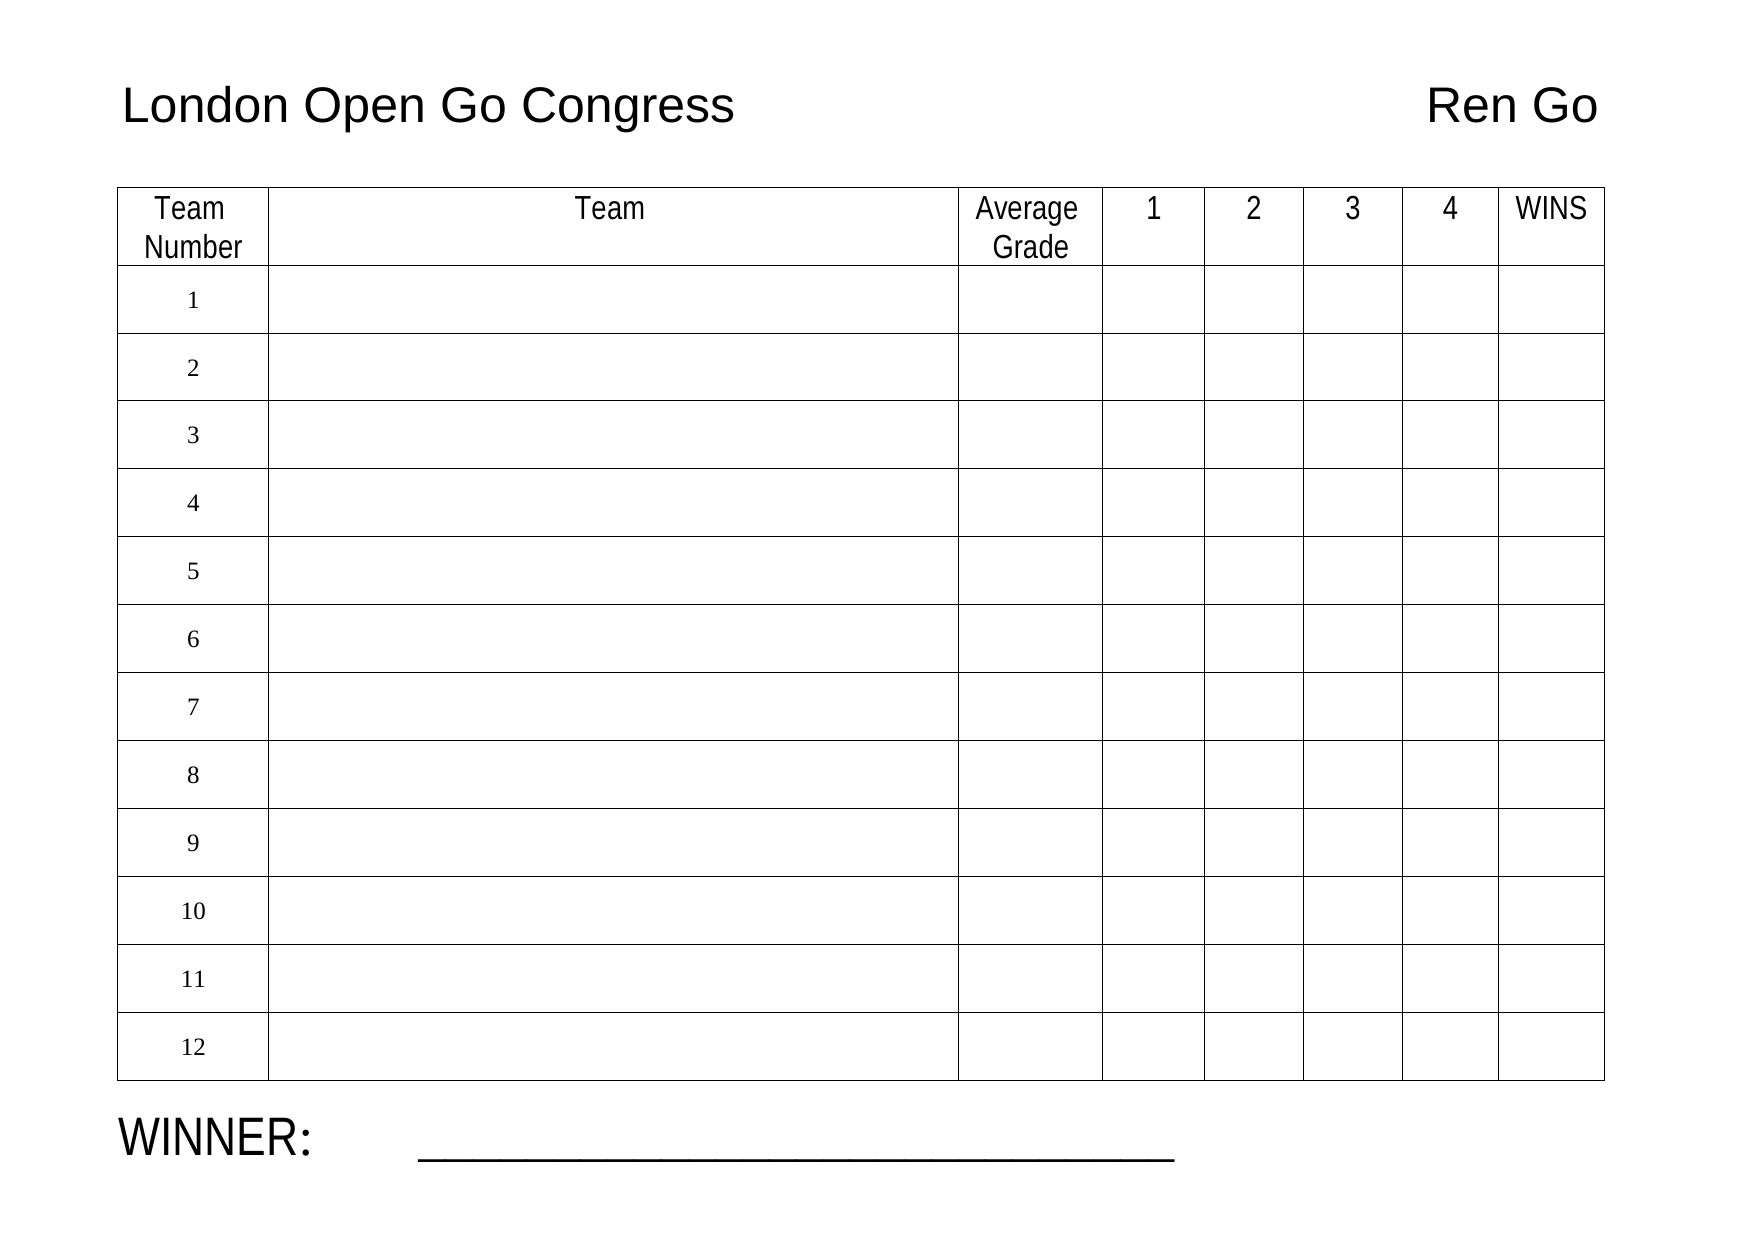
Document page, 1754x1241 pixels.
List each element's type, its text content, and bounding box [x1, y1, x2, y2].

table_cell [1103, 266, 1204, 332]
table_cell 11 [118, 945, 268, 1012]
table_cell [1103, 469, 1204, 536]
table_cell [269, 945, 958, 1012]
table_cell [269, 673, 958, 740]
table_cell [269, 877, 958, 944]
table_cell [1304, 1013, 1402, 1079]
table_cell [959, 877, 1102, 944]
table_cell [1205, 469, 1303, 536]
table_cell [959, 266, 1102, 332]
table_cell [1499, 673, 1604, 740]
table_cell 9 [118, 809, 268, 876]
table_cell [1103, 334, 1204, 400]
table_cell [1403, 945, 1498, 1012]
table_cell 12 [118, 1013, 268, 1079]
table_header WINS [1499, 188, 1604, 264]
table_cell [1103, 1013, 1204, 1079]
table_cell [1403, 809, 1498, 876]
table_cell [1103, 741, 1204, 808]
table_cell [269, 334, 958, 400]
table_cell [1403, 1013, 1498, 1079]
table_cell [1205, 266, 1303, 332]
table_cell [959, 1013, 1102, 1079]
table_cell [1499, 537, 1604, 604]
table_cell [1304, 673, 1402, 740]
table_cell [959, 401, 1102, 468]
table_cell 7 [118, 673, 268, 740]
table_cell [1499, 334, 1604, 400]
table_cell [1403, 877, 1498, 944]
table_cell [1103, 673, 1204, 740]
table_cell [1499, 1013, 1604, 1079]
table_cell [1403, 537, 1498, 604]
table_cell [1304, 334, 1402, 400]
table_cell 3 [118, 401, 268, 468]
table_cell [1103, 809, 1204, 876]
table_cell [1499, 741, 1604, 808]
table_cell [959, 945, 1102, 1012]
table_cell [1499, 605, 1604, 672]
table_cell [1304, 877, 1402, 944]
table_cell [269, 809, 958, 876]
table_cell [1304, 945, 1402, 1012]
table_cell [959, 537, 1102, 604]
table_cell [1205, 1013, 1303, 1079]
table_cell [1304, 741, 1402, 808]
table_cell [959, 809, 1102, 876]
table_cell [1304, 266, 1402, 332]
table_cell [959, 334, 1102, 400]
table_cell [269, 605, 958, 672]
table_cell [1304, 537, 1402, 604]
table_cell [269, 741, 958, 808]
table_cell [1499, 877, 1604, 944]
table_cell [959, 741, 1102, 808]
table_cell [1304, 401, 1402, 468]
table_cell [269, 266, 958, 332]
table_cell [269, 469, 958, 536]
table_cell [959, 605, 1102, 672]
table_cell 8 [118, 741, 268, 808]
table_cell 1 [118, 266, 268, 332]
table_cell [1499, 809, 1604, 876]
table_header 3 [1304, 188, 1402, 264]
table_cell [1499, 401, 1604, 468]
table_header 2 [1205, 188, 1303, 264]
table_cell 5 [118, 537, 268, 604]
table_cell 10 [118, 877, 268, 944]
table_header 4 [1403, 188, 1498, 264]
table_cell [1103, 877, 1204, 944]
table_cell 4 [118, 469, 268, 536]
table_cell [269, 1013, 958, 1079]
table_cell [1403, 741, 1498, 808]
table_cell [1304, 469, 1402, 536]
table_cell [1499, 266, 1604, 332]
table_cell [1205, 877, 1303, 944]
table_cell [1205, 605, 1303, 672]
table_cell [1205, 537, 1303, 604]
table_cell [1205, 945, 1303, 1012]
table_cell [1205, 401, 1303, 468]
table_cell [269, 537, 958, 604]
table_cell [1304, 605, 1402, 672]
table_header Average Grade [959, 188, 1102, 264]
table_cell [1103, 401, 1204, 468]
table_header Team [269, 188, 958, 264]
table_cell [1103, 605, 1204, 672]
table_cell [1499, 469, 1604, 536]
table_cell [1205, 334, 1303, 400]
table_cell [1403, 673, 1498, 740]
table_cell [959, 673, 1102, 740]
table_cell [1103, 537, 1204, 604]
table_cell [1403, 401, 1498, 468]
table_cell [1403, 605, 1498, 672]
table_cell [269, 401, 958, 468]
table_cell [1403, 469, 1498, 536]
table_cell [1103, 945, 1204, 1012]
table_cell 6 [118, 605, 268, 672]
table_cell [1205, 741, 1303, 808]
table_cell [1499, 945, 1604, 1012]
table_cell [1403, 266, 1498, 332]
text WINNER: ____________________________ [118, 1105, 1604, 1167]
table_cell [1205, 673, 1303, 740]
table_cell [1403, 334, 1498, 400]
table_cell [1205, 809, 1303, 876]
table_cell [959, 469, 1102, 536]
table_header 1 [1103, 188, 1204, 264]
table_cell 2 [118, 334, 268, 400]
table_cell [1304, 809, 1402, 876]
table_header Team Number [118, 188, 268, 264]
